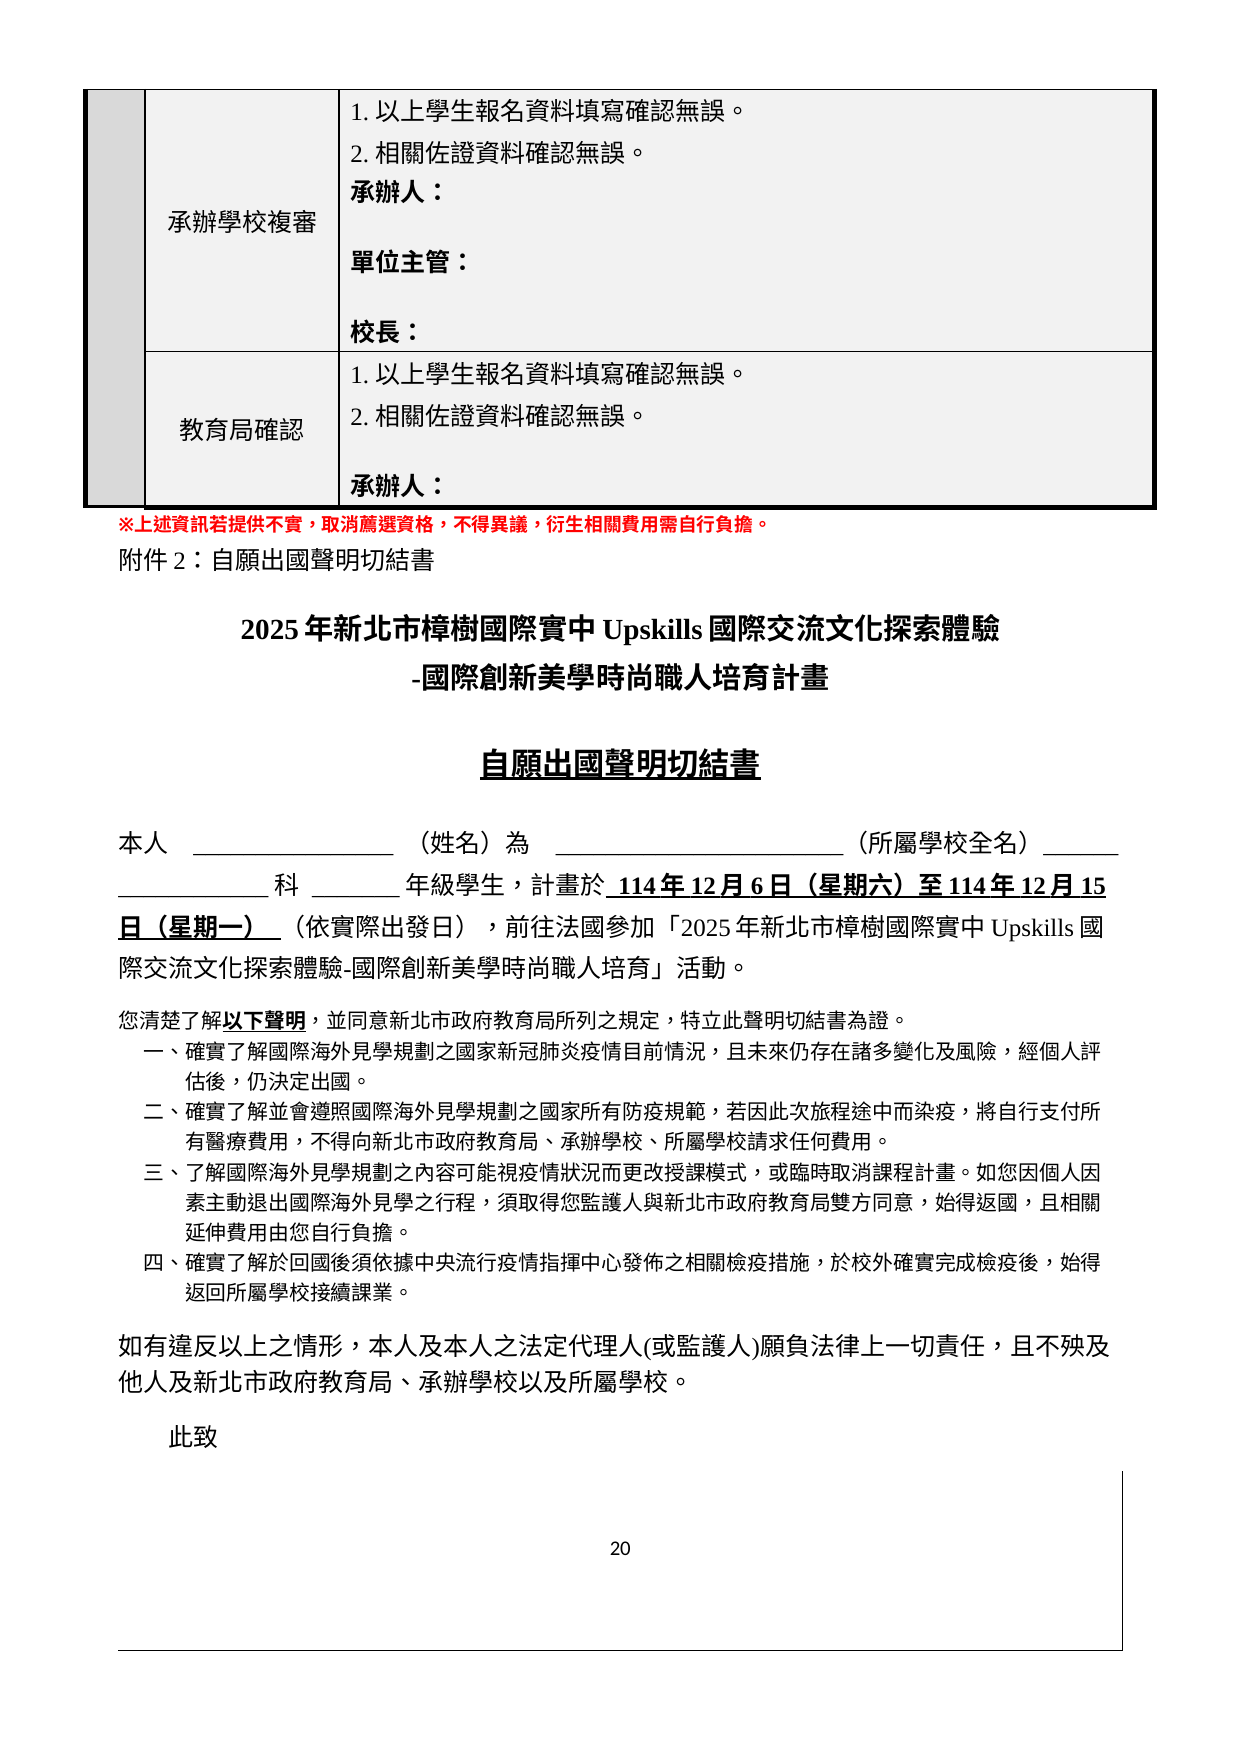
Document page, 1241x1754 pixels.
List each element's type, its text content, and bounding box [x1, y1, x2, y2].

text ※上述資訊若提供不實，取消薦選資格，不得異議，衍生相關費用需自行負擔。 [118, 509, 1122, 537]
text 此致 [118, 1418, 1122, 1454]
text 自願出國聲明切結書 [118, 739, 1122, 784]
text 四、確實了解於回國後須依據中央流行疫情指揮中心發佈之相關檢疫措施，於校外確實完成檢疫後，始得返回所屬學校接續課業。 [143, 1246, 1122, 1307]
text 二、確實了解並會遵照國際海外見學規劃之國家所有防疫規範，若因此次旅程途中而染疫，將自行支付所有醫療費用，不得向新北市政府教育局、承辦學校、所屬學校請求任何費用。 [143, 1095, 1122, 1156]
text 附件2：自願出國聲明切結書 [118, 541, 1122, 606]
text 2025年新北市樟樹國際實中Upskills國際交流文化探索體驗 [118, 606, 1122, 648]
table_cell [88, 90, 144, 505]
text 如有違反以上之情形，本人及本人之法定代理人(或監護人)願負法律上一切責任，且不殃及他人及新北市政府教育局、承辦學校以及所屬學校。 [118, 1326, 1122, 1398]
table_cell 承辦學校複審 [146, 90, 338, 351]
table_cell 1. 以上學生報名資料填寫確認無誤。 2. 相關佐證資料確認無誤。 承辦人： 單位主管： 校長： [340, 90, 1152, 351]
table_cell 教育局確認 [146, 352, 338, 505]
table_cell 1. 以上學生報名資料填寫確認無誤。 2. 相關佐證資料確認無誤。 承辦人： [340, 352, 1152, 505]
text 三、了解國際海外見學規劃之內容可能視疫情狀況而更改授課模式，或臨時取消課程計畫。如您因個人因素主動退出國際海外見學之行程，須取得您監護人與新北市政府教育局雙方同意，始得返國，且相關延伸費用由您自行負擔。 [143, 1156, 1122, 1246]
text -國際創新美學時尚職人培育計畫 [118, 654, 1122, 696]
text 一、確實了解國際海外見學規劃之國家新冠肺炎疫情目前情況，且未來仍存在諸多變化及風險，經個人評估後，仍決定出國。 [143, 1035, 1122, 1095]
text 本人 ________________ （姓名）為 _______________________（所屬學校全名）__________________ 科 _______ 年級學生，計畫於 114年12月6日（星期六）至114年12月15日（星期一） （依實際出發日），前往法國參加「2025年新北市樟樹國際實中Upskills國際交流文化探索體驗-國際創新美學時尚職人培育」活動。 [118, 824, 1122, 985]
text 您清楚了解以下聲明，並同意新北市政府教育局所列之規定，特立此聲明切結書為證。 [118, 1005, 1122, 1035]
